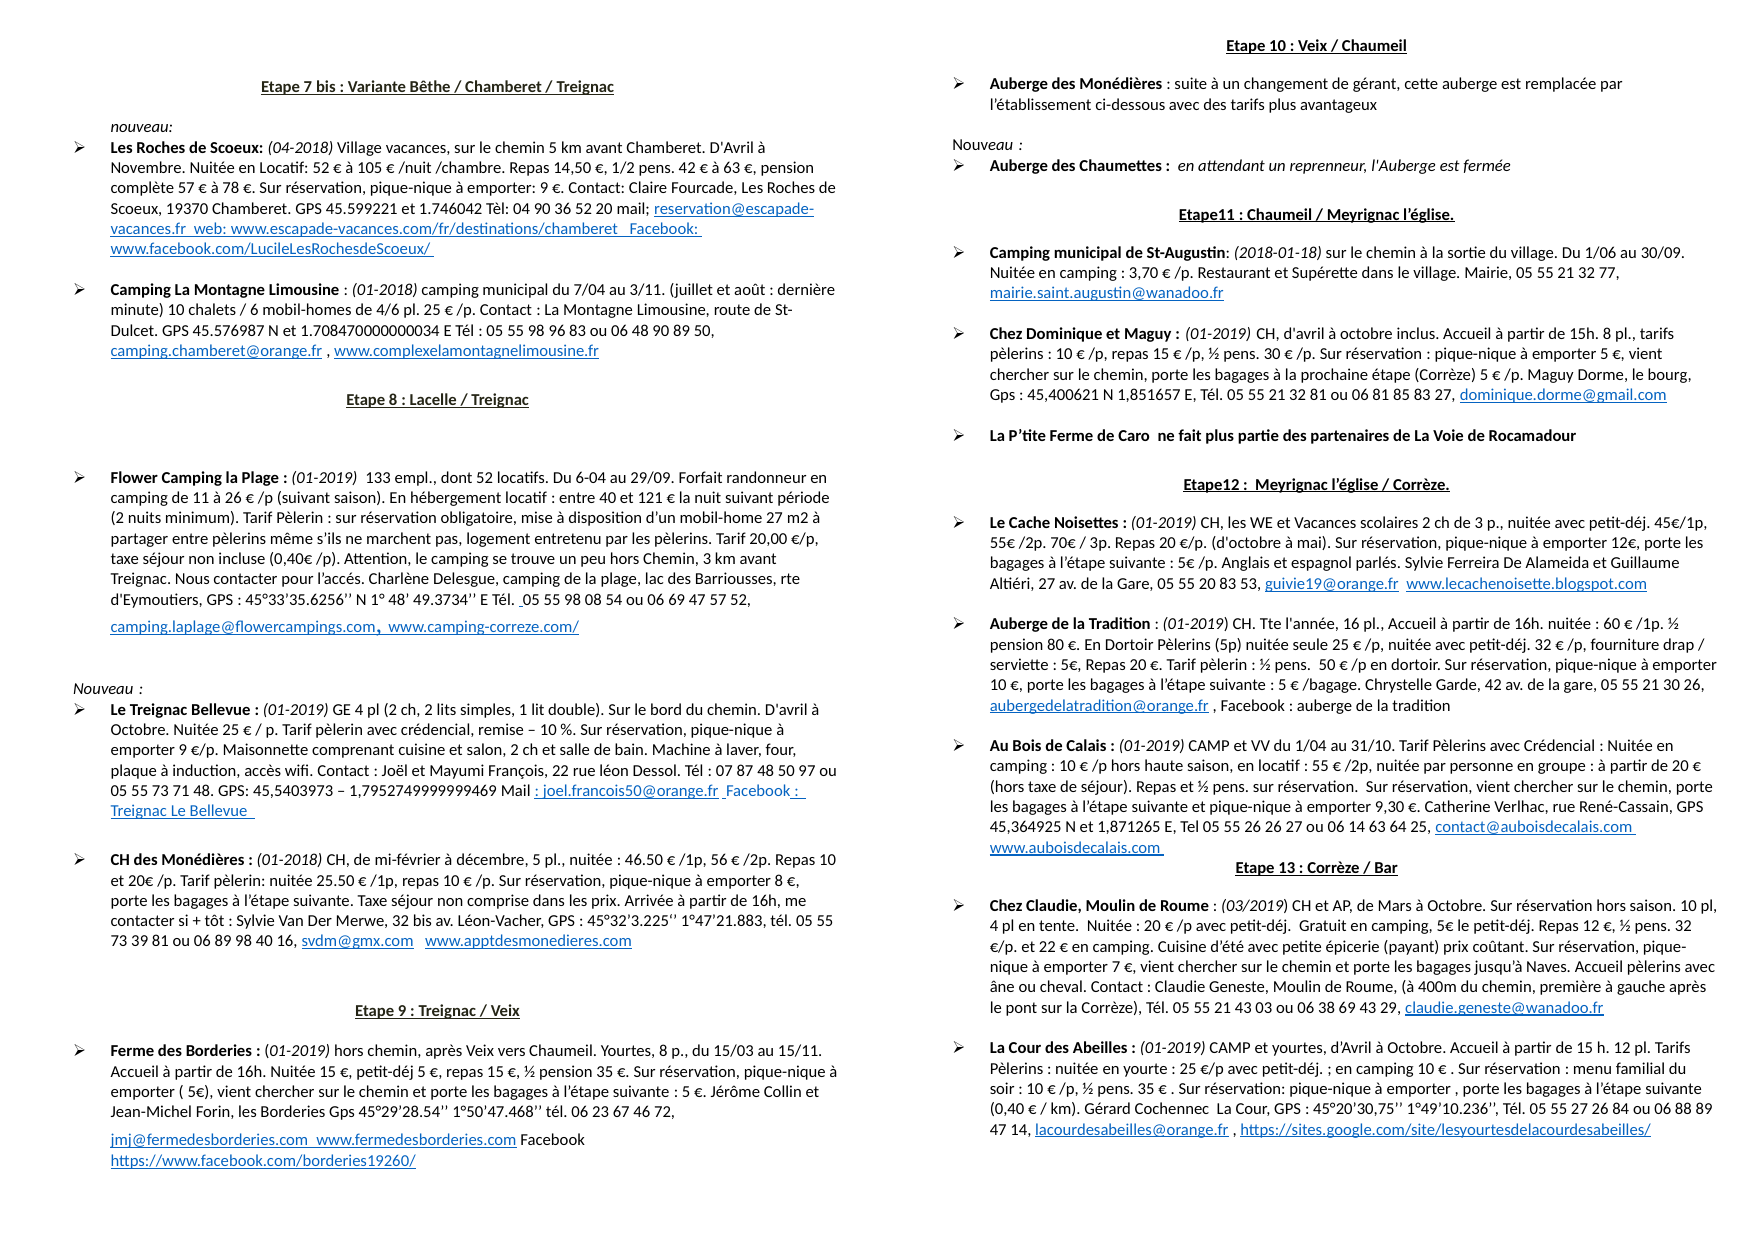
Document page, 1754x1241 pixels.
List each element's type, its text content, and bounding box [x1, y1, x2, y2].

list La Cour des Abeilles : (01-2019) CAMP et yourtes, d’Avril à Octobre. Accueil à partir de 15 h. 12 pl. Tarifs Pèlerins : nuitée en yourte : 25 €/p avec petit-déj. ; en camping 10 € . Sur réservation : menu familial du soir : 10 € /p, ½ pens. 35 € . Sur réservation: pique-nique à emporter , porte les bagages à l’étape suivante (0,40 € / km). Gérard Cochennec La Cour, GPS : 45°20’30,75’’ 1°49’10.236’’, Tél. 05 55 27 26 84 ou 06 88 89 47 14, lacourdesabeilles@orange.fr , https://sites.google.com/site/lesyourtesdelacourdesabeilles/ [952, 1038, 1718, 1139]
text Etape 9 : Treignac / Veix [35, 1000, 839, 1020]
list Flower Camping la Plage : (01-2019) 133 empl., dont 52 locatifs. Du 6-04 au 29/09. Forfait randonneur en camping de 11 à 26 € /p (suivant saison). En hébergement locatif : entre 40 et 121 € la nuit suivant période (2 nuits minimum). Tarif Pèlerin : sur réservation obligatoire, mise à disposition d’un mobil-home 27 m2 à partager entre pèlerins même s’ils ne marchent pas, logement entretenu par les pèlerins. Tarif 20,00 €/p, taxe séjour non incluse (0,40€ /p). Attention, le camping se trouve un peu hors Chemin, 3 km avant Treignac. Nous contacter pour l’accés. Charlène Delesgue, camping de la plage, lac des Barriousses, rte d'Eymoutiers, GPS : 45°33’35.6256’’ N 1° 48’ 49.3734’’ E Tél. 05 55 98 08 54 ou 06 69 47 57 52, camping.laplage@flowercampings.com, www.camping-correze.com/ [73, 467, 839, 638]
list La P’tite Ferme de Caro ne fait plus partie des partenaires de La Voie de Rocamadour [952, 425, 1718, 445]
list Chez Dominique et Maguy : (01-2019) CH, d'avril à octobre inclus. Accueil à partir de 15h. 8 pl., tarifs pèlerins : 10 € /p, repas 15 € /p, ½ pens. 30 € /p. Sur réservation : pique-nique à emporter 5 €, vient chercher sur le chemin, porte les bagages à la prochaine étape (Corrèze) 5 € /p. Maguy Dorme, le bourg, Gps : 45,400621 N 1,851657 E, Tél. 05 55 21 32 81 ou 06 81 85 83 27, dominique.dorme@gmail.com [952, 323, 1718, 404]
text Etape 13 : Corrèze / Bar [914, 857, 1718, 878]
text Nouveau : [952, 134, 1718, 155]
text Etape 8 : Lacelle / Treignac [35, 389, 839, 409]
text Etape12 : Meyrignac l’église / Corrèze. [914, 474, 1718, 494]
list Chez Claudie, Moulin de Roume : (03/2019) CH et AP, de Mars à Octobre. Sur réservation hors saison. 10 pl, 4 pl en tente. Nuitée : 20 € /p avec petit-déj. Gratuit en camping, 5€ le petit-déj. Repas 12 €, ½ pens. 32 €/p. et 22 € en camping. Cuisine d’été avec petite épicerie (payant) prix coûtant. Sur réservation, pique-nique à emporter 7 €, vient chercher sur le chemin et porte les bagages jusqu’à Naves. Accueil pèlerins avec âne ou cheval. Contact : Claudie Geneste, Moulin de Roume, (à 400m du chemin, première à gauche après le pont sur la Corrèze), Tél. 05 55 21 43 03 ou 06 38 69 43 29, claudie.geneste@wanadoo.fr [952, 895, 1718, 1017]
list Les Roches de Scoeux: (04-2018) Village vacances, sur le chemin 5 km avant Chamberet. D'Avril à Novembre. Nuitée en Locatif: 52 € à 105 € /nuit /chambre. Repas 14,50 €, 1/2 pens. 42 € à 63 €, pension complète 57 € à 78 €. Sur réservation, pique-nique à emporter: 9 €. Contact: Claire Fourcade, Les Roches de Scoeux, 19370 Chamberet. GPS 45.599221 et 1.746042 Tèl: 04 90 36 52 20 mail; reservation@escapade-vacances.fr web: www.escapade-vacances.com/fr/destinations/chamberet Facebook: www.facebook.com/LucileLesRochesdeScoeux/ [73, 137, 839, 259]
list Auberge de la Tradition : (01-2019) CH. Tte l'année, 16 pl., Accueil à partir de 16h. nuitée : 60 € /1p. ½ pension 80 €. En Dortoir Pèlerins (5p) nuitée seule 25 € /p, nuitée avec petit-déj. 32 € /p, fourniture drap / serviette : 5€, Repas 20 €. Tarif pèlerin : ½ pens. 50 € /p en dortoir. Sur réservation, pique-nique à emporter 10 €, porte les bagages à l’étape suivante : 5 € /bagage. Chrystelle Garde, 42 av. de la gare, 05 55 21 30 26, aubergedelatradition@orange.fr , Facebook : auberge de la tradition [952, 613, 1718, 715]
list Camping municipal de St-Augustin: (2018-01-18) sur le chemin à la sortie du village. Du 1/06 au 30/09. Nuitée en camping : 3,70 € /p. Restaurant et Supérette dans le village. Mairie, 05 55 21 32 77, mairie.saint.augustin@wanadoo.fr [952, 242, 1718, 303]
list Le Treignac Bellevue : (01-2019) GE 4 pl (2 ch, 2 lits simples, 1 lit double). Sur le bord du chemin. D'avril à Octobre. Nuitée 25 € / p. Tarif pèlerin avec crédencial, remise – 10 %. Sur réservation, pique-nique à emporter 9 €/p. Maisonnette comprenant cuisine et salon, 2 ch et salle de bain. Machine à laver, four, plaque à induction, accès wifi. Contact : Joël et Mayumi François, 22 rue léon Dessol. Tél : 07 87 48 50 97 ou 05 55 73 71 48. GPS: 45,5403973 – 1,7952749999999469 Mail : joel.francois50@orange.fr Facebook : Treignac Le Bellevue [73, 699, 839, 821]
list Auberge des Chaumettes : en attendant un reprenneur, l'Auberge est fermée [952, 155, 1718, 175]
list Camping La Montagne Limousine : (01-2018) camping municipal du 7/04 au 3/11. (juillet et août : dernière minute) 10 chalets / 6 mobil-homes de 4/6 pl. 25 € /p. Contact : La Montagne Limousine, route de St-Dulcet. GPS 45.576987 N et 1.708470000000034 E Tél : 05 55 98 96 83 ou 06 48 90 89 50, camping.chamberet@orange.fr , www.complexelamontagnelimousine.fr [73, 279, 839, 389]
text Etape11 : Chaumeil / Meyrignac l’église. [914, 204, 1718, 224]
text Nouveau : [35, 678, 839, 699]
list Au Bois de Calais : (01-2019) CAMP et VV du 1/04 au 31/10. Tarif Pèlerins avec Crédencial : Nuitée en camping : 10 € /p hors haute saison, en locatif : 55 € /2p, nuitée par personne en groupe : à partir de 20 € (hors taxe de séjour). Repas et ½ pens. sur réservation. Sur réservation, vient chercher sur le chemin, porte les bagages à l’étape suivante et pique-nique à emporter 9,30 €. Catherine Verlhac, rue René-Cassain, GPS 45,364925 N et 1,871265 E, Tel 05 55 26 26 27 ou 06 14 63 64 25, contact@auboisdecalais.com www.auboisdecalais.com [952, 735, 1718, 857]
list CH des Monédières : (01-2018) CH, de mi-février à décembre, 5 pl., nuitée : 46.50 € /1p, 56 € /2p. Repas 10 et 20€ /p. Tarif pèlerin: nuitée 25.50 € /1p, repas 10 € /p. Sur réservation, pique-nique à emporter 8 €, porte les bagages à l’étape suivante. Taxe séjour non comprise dans les prix. Arrivée à partir de 16h, me contacter si + tôt : Sylvie Van Der Merwe, 32 bis av. Léon-Vacher, GPS : 45°32’3.225‘’ 1°47’21.883, tél. 05 55 73 39 81 ou 06 89 98 40 16, svdm@gmx.com www.apptdesmonedieres.com [73, 849, 839, 951]
list Auberge des Monédières : suite à un changement de gérant, cette auberge est remplacée par l’établissement ci-dessous avec des tarifs plus avantageux [952, 73, 1718, 114]
list Ferme des Borderies : (01-2019) hors chemin, après Veix vers Chaumeil. Yourtes, 8 p., du 15/03 au 15/11. Accueil à partir de 16h. Nuitée 15 €, petit-déj 5 €, repas 15 €, ½ pension 35 €. Sur réservation, pique-nique à emporter ( 5€), vient chercher sur le chemin et porte les bagages à l’étape suivante : 5 €. Jérôme Collin et Jean-Michel Forin, les Borderies Gps 45°29’28.54’’ 1°50’47.468’’ tél. 06 23 67 46 72, jmj@fermedesborderies.com www.fermedesborderies.com Facebook https://www.facebook.com/borderies19260/ [73, 1041, 839, 1171]
text Etape 7 bis : Variante Bêthe / Chamberet / Treignac [35, 76, 839, 96]
list Le Cache Noisettes : (01-2019) CH, les WE et Vacances scolaires 2 ch de 3 p., nuitée avec petit-déj. 45€/1p, 55€ /2p. 70€ / 3p. Repas 20 €/p. (d'octobre à mai). Sur réservation, pique-nique à emporter 12€, porte les bagages à l’étape suivante : 5€ /p. Anglais et espagnol parlés. Sylvie Ferreira De Alameida et Guillaume Altiéri, 27 av. de la Gare, 05 55 20 83 53, guivie19@orange.fr www.lecachenoisette.blogspot.com [952, 512, 1718, 593]
text Etape 10 : Veix / Chaumeil [914, 35, 1718, 56]
text nouveau: [110, 117, 839, 137]
